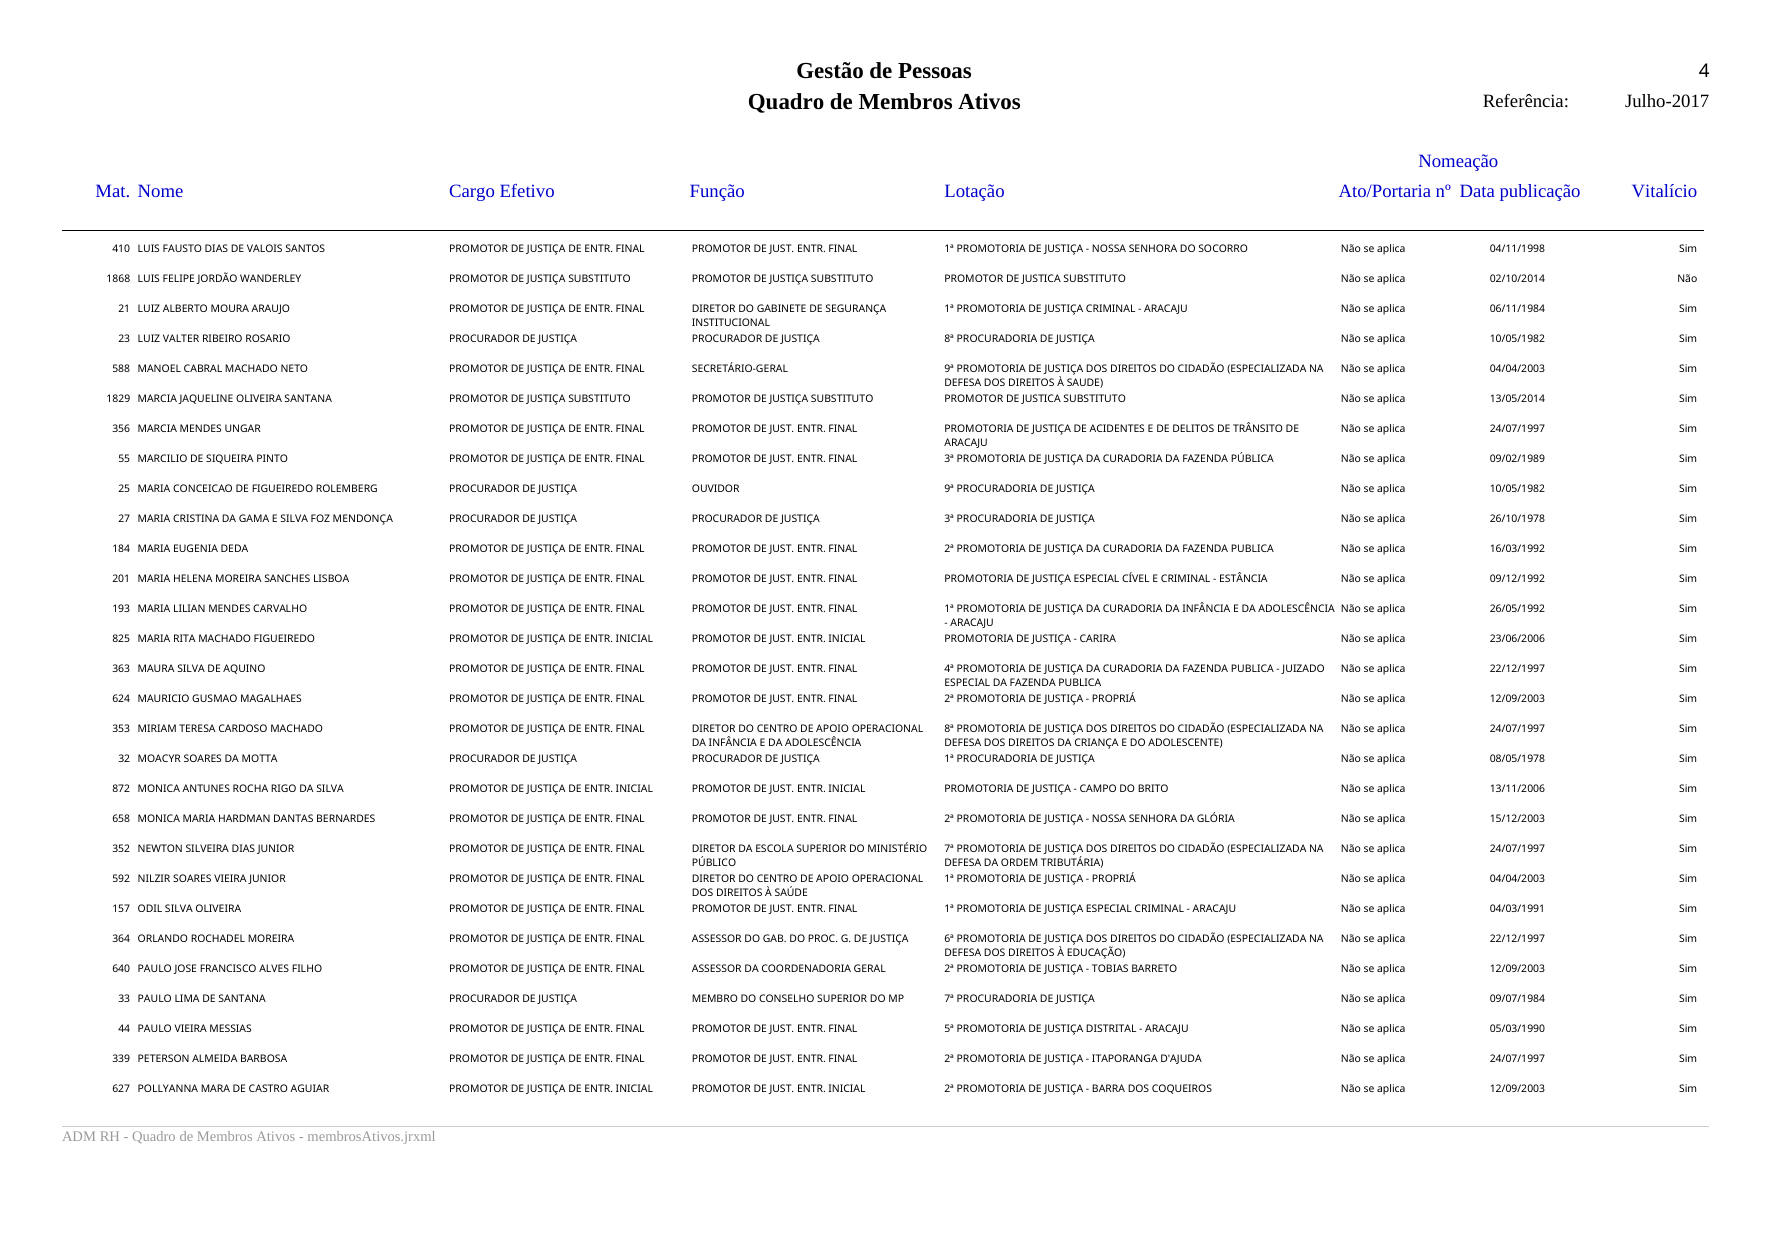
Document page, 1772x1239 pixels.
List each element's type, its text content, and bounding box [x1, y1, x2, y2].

table_cell [938, 391, 944, 420]
table_cell [1336, 511, 1341, 540]
table_cell PROMOTOR DE JUST. ENTR. INICIAL [692, 781, 938, 810]
table_cell 04/04/2003 [1454, 361, 1580, 390]
table_cell 1ª PROMOTORIA DE JUSTIÇA DA CURADORIA DA INFÂNCIA E DA ADOLESCÊNCIA - ARACAJU [944, 601, 1336, 630]
table_cell [938, 811, 944, 840]
table_cell [443, 961, 449, 990]
table_cell Sim [1585, 961, 1697, 990]
table_cell MAURA SILVA DE AQUINO [138, 661, 443, 690]
table_cell [938, 991, 944, 1020]
table_cell MIRIAM TERESA CARDOSO MACHADO [138, 721, 443, 750]
table_cell [1580, 451, 1585, 480]
table_cell [683, 1051, 692, 1080]
table_cell [443, 811, 449, 840]
table_cell [938, 571, 944, 600]
table_cell 2ª PROMOTORIA DE JUSTIÇA - ITAPORANGA D'AJUDA [944, 1051, 1336, 1080]
table_cell Não se aplica [1341, 601, 1454, 630]
table_cell [443, 421, 449, 450]
table_cell [1580, 421, 1585, 450]
table_cell [1336, 931, 1341, 960]
table_cell PROMOTOR DE JUSTICA SUBSTITUTO [944, 391, 1336, 420]
table_cell Sim [1585, 901, 1697, 930]
table_cell [1336, 991, 1341, 1020]
table_cell [0, 391, 68, 420]
table_cell [0, 331, 68, 360]
table_cell 5ª PROMOTORIA DE JUSTIÇA DISTRITAL - ARACAJU [944, 1021, 1336, 1050]
table_cell Não se aplica [1341, 271, 1454, 300]
table_cell [683, 721, 692, 750]
table_cell 592 [68, 871, 130, 900]
table_cell 157 [68, 901, 130, 930]
table_cell Sim [1585, 1081, 1697, 1110]
table_cell [443, 331, 449, 360]
table_cell [443, 781, 449, 810]
table_cell 3ª PROMOTORIA DE JUSTIÇA DA CURADORIA DA FAZENDA PÚBLICA [944, 451, 1336, 480]
table_cell 33 [68, 991, 130, 1020]
table_cell [1336, 751, 1341, 780]
table_cell [1580, 391, 1585, 420]
table_cell [443, 271, 449, 300]
table_cell [938, 361, 944, 390]
table_cell Não se aplica [1341, 811, 1454, 840]
table_cell PROCURADOR DE JUSTIÇA [692, 751, 938, 780]
table_cell [1336, 391, 1341, 420]
table_cell [130, 331, 137, 360]
table_cell PROMOTOR DE JUSTIÇA DE ENTR. FINAL [449, 1051, 683, 1080]
table_cell [0, 1110, 1771, 1126]
table_cell PROMOTOR DE JUSTIÇA DE ENTR. FINAL [449, 241, 683, 270]
table_cell MONICA MARIA HARDMAN DANTAS BERNARDES [138, 811, 443, 840]
table_cell PROMOTOR DE JUST. ENTR. FINAL [692, 571, 938, 600]
table_cell PROCURADOR DE JUSTIÇA [449, 511, 683, 540]
table_cell [443, 631, 449, 660]
table_cell PROCURADOR DE JUSTIÇA [449, 481, 683, 510]
table_cell [683, 1081, 692, 1110]
table_cell 55 [68, 451, 130, 480]
table_cell [130, 421, 137, 450]
table_cell [130, 691, 137, 720]
table_cell [130, 661, 137, 690]
table_cell [1697, 481, 1771, 510]
table_cell MARCIA JAQUELINE OLIVEIRA SANTANA [138, 391, 443, 420]
table_cell [1336, 301, 1341, 330]
table_cell [130, 541, 137, 570]
table_cell Sim [1585, 931, 1697, 960]
table_cell PROMOTOR DE JUSTIÇA DE ENTR. FINAL [449, 601, 683, 630]
table_cell Não se aplica [1341, 391, 1454, 420]
table_cell PROMOTOR DE JUSTIÇA SUBSTITUTO [692, 391, 938, 420]
table_cell [1697, 421, 1771, 450]
table_cell [443, 391, 449, 420]
table_cell Sim [1585, 841, 1697, 870]
table_cell [1580, 241, 1585, 270]
table_cell Sim [1585, 361, 1697, 390]
table_cell PROMOTOR DE JUST. ENTR. INICIAL [692, 631, 938, 660]
table_cell [1697, 571, 1771, 600]
table_cell PROMOTOR DE JUSTIÇA DE ENTR. FINAL [449, 961, 683, 990]
table_cell Sim [1585, 871, 1697, 900]
table_cell [0, 661, 68, 690]
table_cell Não se aplica [1341, 781, 1454, 810]
table_cell 23 [68, 331, 130, 360]
table_cell [130, 781, 137, 810]
table_cell Nome [138, 180, 202, 229]
table_cell PROMOTOR DE JUSTIÇA DE ENTR. FINAL [449, 1021, 683, 1050]
table_cell [1697, 301, 1771, 330]
table_cell DIRETOR DO GABINETE DE SEGURANÇA INSTITUCIONAL [692, 301, 938, 330]
table_cell PROMOTOR DE JUSTIÇA DE ENTR. FINAL [449, 691, 683, 720]
table_cell ADM RH - Quadro de Membros Ativos - membrosAtivos.jrxml [62, 1127, 1709, 1150]
table_cell [1336, 421, 1341, 450]
table_cell 1ª PROMOTORIA DE JUSTIÇA - NOSSA SENHORA DO SOCORRO [944, 241, 1336, 270]
table_cell 1ª PROMOTORIA DE JUSTIÇA CRIMINAL - ARACAJU [944, 301, 1336, 330]
table_cell [443, 661, 449, 690]
table_cell [130, 391, 137, 420]
table_cell [203, 180, 449, 229]
table_cell 13/11/2006 [1454, 781, 1580, 810]
table_cell [130, 241, 137, 270]
table_cell MARIA HELENA MOREIRA SANCHES LISBOA [138, 571, 443, 600]
table_cell PROMOTOR DE JUST. ENTR. FINAL [692, 901, 938, 930]
table_cell Não se aplica [1341, 691, 1454, 720]
table_cell [0, 120, 1771, 150]
table_cell NEWTON SILVEIRA DIAS JUNIOR [138, 841, 443, 870]
table_cell [683, 661, 692, 690]
table_cell 364 [68, 931, 130, 960]
table_cell 8ª PROCURADORIA DE JUSTIÇA [944, 331, 1336, 360]
table_cell [683, 391, 692, 420]
table_cell MANOEL CABRAL MACHADO NETO [138, 361, 443, 390]
table_cell [443, 1081, 449, 1110]
table_cell 2ª PROMOTORIA DE JUSTIÇA DA CURADORIA DA FAZENDA PUBLICA [944, 541, 1336, 570]
table_cell Não se aplica [1341, 841, 1454, 870]
table_cell [1580, 601, 1585, 630]
table_cell PROMOTOR DE JUSTIÇA DE ENTR. FINAL [449, 451, 683, 480]
table_cell Não se aplica [1341, 721, 1454, 750]
table_cell OUVIDOR [692, 481, 938, 510]
table_cell [130, 451, 137, 480]
table_cell [1043, 180, 1338, 229]
table_cell Não se aplica [1341, 301, 1454, 330]
table_cell [1580, 511, 1585, 540]
table_cell [683, 301, 692, 330]
table_cell [683, 1021, 692, 1050]
table_cell [1697, 180, 1771, 229]
table_cell [938, 661, 944, 690]
table_cell 9ª PROMOTORIA DE JUSTIÇA DOS DIREITOS DO CIDADÃO (ESPECIALIZADA NA DEFESA DOS DIREITOS À SAUDE) [944, 361, 1336, 390]
table_cell [938, 721, 944, 750]
table_cell 6ª PROMOTORIA DE JUSTIÇA DOS DIREITOS DO CIDADÃO (ESPECIALIZADA NA DEFESA DOS DIREITOS À EDUCAÇÃO) [944, 931, 1336, 960]
table_cell 27 [68, 511, 130, 540]
table_cell [1697, 931, 1771, 960]
table_cell PROCURADOR DE JUSTIÇA [449, 991, 683, 1020]
table_cell [938, 481, 944, 510]
table_cell [443, 931, 449, 960]
table_cell LUIZ VALTER RIBEIRO ROSARIO [138, 331, 443, 360]
table_cell [0, 1081, 68, 1110]
table_cell 1ª PROMOTORIA DE JUSTIÇA - PROPRIÁ [944, 871, 1336, 900]
table_cell [938, 451, 944, 480]
table_cell [1580, 721, 1585, 750]
table_cell [0, 631, 68, 660]
table_cell PROMOTOR DE JUST. ENTR. INICIAL [692, 1081, 938, 1110]
table_cell [767, 180, 944, 229]
table_cell [1697, 451, 1771, 480]
table_cell [938, 241, 944, 270]
table_cell [683, 571, 692, 600]
table_cell [443, 991, 449, 1020]
table_cell Sim [1585, 301, 1697, 330]
table_cell [1336, 451, 1341, 480]
table_cell PROMOTOR DE JUSTIÇA DE ENTR. INICIAL [449, 631, 683, 660]
table_cell [1580, 541, 1585, 570]
table_cell [1697, 541, 1771, 570]
table_cell [0, 991, 68, 1020]
table_cell [1583, 180, 1618, 229]
table_cell ODIL SILVA OLIVEIRA [138, 901, 443, 930]
table_cell [130, 511, 137, 540]
table_cell [683, 961, 692, 990]
table_cell [0, 721, 68, 750]
table_cell [0, 571, 68, 600]
table_cell 624 [68, 691, 130, 720]
table_cell [130, 601, 137, 630]
table_cell [1580, 961, 1585, 990]
table_cell [443, 721, 449, 750]
table_cell [0, 361, 68, 390]
table_cell [683, 991, 692, 1020]
table_cell MARIA LILIAN MENDES CARVALHO [138, 601, 443, 630]
table_cell Cargo Efetivo [449, 180, 683, 229]
table_cell [130, 1051, 137, 1080]
table_cell PROMOTOR DE JUSTIÇA DE ENTR. FINAL [449, 901, 683, 930]
table_cell [0, 421, 68, 450]
table_cell LUIS FELIPE JORDÃO WANDERLEY [138, 271, 443, 300]
table_cell Vitalício [1618, 180, 1697, 229]
table_cell [683, 331, 692, 360]
table_cell [1580, 301, 1585, 330]
table_cell PROMOTOR DE JUST. ENTR. FINAL [692, 1051, 938, 1080]
table_cell 06/11/1984 [1454, 301, 1580, 330]
table_cell PROMOTOR DE JUST. ENTR. FINAL [692, 451, 938, 480]
table_cell [683, 631, 692, 660]
table_cell [443, 241, 449, 270]
table_cell 15/12/2003 [1454, 811, 1580, 840]
table_cell 09/02/1989 [1454, 451, 1580, 480]
table_cell 201 [68, 571, 130, 600]
table_cell [1697, 631, 1771, 660]
table_cell [938, 1021, 944, 1050]
table_cell 24/07/1997 [1454, 421, 1580, 450]
table_cell [1697, 691, 1771, 720]
table_cell Sim [1585, 811, 1697, 840]
table_cell 12/09/2003 [1454, 691, 1580, 720]
table_cell MAURICIO GUSMAO MAGALHAES [138, 691, 443, 720]
table_cell MARCILIO DE SIQUEIRA PINTO [138, 451, 443, 480]
table_cell [1336, 541, 1341, 570]
table_cell MARIA CRISTINA DA GAMA E SILVA FOZ MENDONÇA [138, 511, 443, 540]
table_cell [0, 511, 68, 540]
table_cell 1ª PROMOTORIA DE JUSTIÇA ESPECIAL CRIMINAL - ARACAJU [944, 901, 1336, 930]
table_cell [938, 961, 944, 990]
table_cell [1336, 571, 1341, 600]
table_cell Não se aplica [1341, 481, 1454, 510]
table_cell [938, 631, 944, 660]
table_cell [0, 1126, 62, 1150]
table_cell DIRETOR DO CENTRO DE APOIO OPERACIONAL DA INFÂNCIA E DA ADOLESCÊNCIA [692, 721, 938, 750]
table_cell [1580, 1051, 1585, 1080]
table_cell [130, 931, 137, 960]
table_cell 09/07/1984 [1454, 991, 1580, 1020]
table_cell Sim [1585, 451, 1697, 480]
table_cell [130, 271, 137, 300]
table_cell 32 [68, 751, 130, 780]
table_cell PROMOTOR DE JUSTIÇA DE ENTR. FINAL [449, 301, 683, 330]
table_cell [1697, 1021, 1771, 1050]
table_cell NILZIR SOARES VIEIRA JUNIOR [138, 871, 443, 900]
table_cell Não se aplica [1341, 331, 1454, 360]
table_cell [1336, 661, 1341, 690]
table_cell 1829 [68, 391, 130, 420]
table_cell 3ª PROCURADORIA DE JUSTIÇA [944, 511, 1336, 540]
table_cell Sim [1585, 601, 1697, 630]
table_cell [443, 601, 449, 630]
table_cell Mat. [68, 180, 130, 229]
table_cell 05/03/1990 [1454, 1021, 1580, 1050]
table_cell DIRETOR DO CENTRO DE APOIO OPERACIONAL DOS DIREITOS À SAÚDE [692, 871, 938, 900]
table_cell [443, 1051, 449, 1080]
table_cell MOACYR SOARES DA MOTTA [138, 751, 443, 780]
table_cell PROMOTOR DE JUSTIÇA SUBSTITUTO [449, 391, 683, 420]
table_cell [443, 451, 449, 480]
table_cell [1697, 661, 1771, 690]
table_cell PROMOTOR DE JUSTIÇA DE ENTR. FINAL [449, 811, 683, 840]
table_cell 2ª PROMOTORIA DE JUSTIÇA - PROPRIÁ [944, 691, 1336, 720]
table_cell ASSESSOR DO GAB. DO PROC. G. DE JUSTIÇA [692, 931, 938, 960]
table_cell Sim [1585, 421, 1697, 450]
table_cell [938, 691, 944, 720]
table_cell PROMOTOR DE JUST. ENTR. FINAL [692, 541, 938, 570]
table_cell [1580, 631, 1585, 660]
table_cell PAULO JOSE FRANCISCO ALVES FILHO [138, 961, 443, 990]
table_cell [938, 541, 944, 570]
table_cell [1580, 871, 1585, 900]
table_cell Não se aplica [1341, 361, 1454, 390]
table_cell PROMOTOR DE JUSTIÇA DE ENTR. FINAL [449, 931, 683, 960]
table_cell [938, 781, 944, 810]
table_cell Nomeação [1338, 150, 1578, 180]
table_cell [1697, 1051, 1771, 1080]
table_cell [130, 841, 137, 870]
table_cell Sim [1585, 541, 1697, 570]
table_cell [683, 781, 692, 810]
table_cell [443, 751, 449, 780]
table_cell 24/07/1997 [1454, 841, 1580, 870]
table_cell [0, 1051, 68, 1080]
table_cell [0, 841, 68, 870]
table_cell Não se aplica [1341, 1021, 1454, 1050]
table_cell MONICA ANTUNES ROCHA RIGO DA SILVA [138, 781, 443, 810]
table_cell PROMOTOR DE JUSTIÇA DE ENTR. FINAL [449, 571, 683, 600]
table_cell ASSESSOR DA COORDENADORIA GERAL [692, 961, 938, 990]
table_cell [1580, 811, 1585, 840]
table_cell [938, 271, 944, 300]
table_cell [0, 180, 68, 229]
table_cell Sim [1585, 751, 1697, 780]
table_cell PROMOTORIA DE JUSTIÇA - CAMPO DO BRITO [944, 781, 1336, 810]
table_cell ORLANDO ROCHADEL MOREIRA [138, 931, 443, 960]
table_cell [1697, 241, 1771, 270]
table_cell [130, 871, 137, 900]
table_cell [1580, 271, 1585, 300]
table_cell Não se aplica [1341, 961, 1454, 990]
table_cell [0, 271, 68, 300]
table_cell [443, 871, 449, 900]
table_cell [443, 571, 449, 600]
table_cell 13/05/2014 [1454, 391, 1580, 420]
table_cell 2ª PROMOTORIA DE JUSTIÇA - NOSSA SENHORA DA GLÓRIA [944, 811, 1336, 840]
table_cell Não se aplica [1341, 1051, 1454, 1080]
table_cell 10/05/1982 [1454, 481, 1580, 510]
table_cell Lotação [944, 180, 1042, 229]
table_cell [443, 511, 449, 540]
table_cell [443, 361, 449, 390]
table_cell LUIZ ALBERTO MOURA ARAUJO [138, 301, 443, 330]
table_cell Sim [1585, 571, 1697, 600]
table_cell PROMOTORIA DE JUSTIÇA - CARIRA [944, 631, 1336, 660]
table_cell Não se aplica [1341, 241, 1454, 270]
table_cell [130, 961, 137, 990]
table_cell Não se aplica [1341, 451, 1454, 480]
table_cell Sim [1585, 1021, 1697, 1050]
table_cell [1336, 691, 1341, 720]
table_cell PROMOTOR DE JUSTIÇA DE ENTR. FINAL [449, 841, 683, 870]
table_cell PROMOTOR DE JUST. ENTR. FINAL [692, 601, 938, 630]
table_cell Não se aplica [1341, 571, 1454, 600]
table_cell [0, 901, 68, 930]
table_cell [1336, 721, 1341, 750]
table_cell PROMOTOR DE JUSTIÇA DE ENTR. FINAL [449, 421, 683, 450]
table_cell Sim [1585, 331, 1697, 360]
table_cell [1697, 1081, 1771, 1110]
table_cell [1709, 90, 1771, 118]
table_cell DIRETOR DA ESCOLA SUPERIOR DO MINISTÉRIO PÚBLICO [692, 841, 938, 870]
table_cell [443, 541, 449, 570]
table_cell 09/12/1992 [1454, 571, 1580, 600]
table_cell Sim [1585, 991, 1697, 1020]
table_cell 25 [68, 481, 130, 510]
table_cell [1697, 781, 1771, 810]
table_cell [938, 751, 944, 780]
table_cell 4 [1555, 57, 1709, 84]
table_cell [443, 841, 449, 870]
table_cell [1697, 751, 1771, 780]
table_cell 04/04/2003 [1454, 871, 1580, 900]
table_cell Sim [1585, 691, 1697, 720]
table_cell PROCURADOR DE JUSTIÇA [449, 331, 683, 360]
table_cell Sim [1585, 241, 1697, 270]
table_cell [1336, 841, 1341, 870]
table_cell [1580, 901, 1585, 930]
table_cell MEMBRO DO CONSELHO SUPERIOR DO MP [692, 991, 938, 1020]
table_cell POLLYANNA MARA DE CASTRO AGUIAR [138, 1081, 443, 1110]
table_cell [1580, 1081, 1585, 1110]
table_cell [0, 241, 68, 270]
table_cell 26/10/1978 [1454, 511, 1580, 540]
table_cell [1697, 361, 1771, 390]
table_cell Data publicação [1457, 180, 1583, 229]
table_cell [130, 361, 137, 390]
table_cell 21 [68, 301, 130, 330]
table_cell [1466, 57, 1555, 84]
table_cell 193 [68, 601, 130, 630]
table_cell Sim [1585, 661, 1697, 690]
table_cell [1336, 241, 1341, 270]
table_cell [443, 691, 449, 720]
table_cell [1697, 841, 1771, 870]
table_cell Quadro de Membros Ativos [302, 89, 1466, 120]
table_cell 658 [68, 811, 130, 840]
table_cell [1336, 331, 1341, 360]
table_cell [1336, 631, 1341, 660]
table_cell Não se aplica [1341, 661, 1454, 690]
table_cell [683, 901, 692, 930]
table_cell [0, 232, 1771, 241]
table_cell [1697, 901, 1771, 930]
table_cell [1580, 481, 1585, 510]
table_cell Não se aplica [1341, 511, 1454, 540]
table_cell 08/05/1978 [1454, 751, 1580, 780]
table_cell 7ª PROMOTORIA DE JUSTIÇA DOS DIREITOS DO CIDADÃO (ESPECIALIZADA NA DEFESA DA ORDEM TRIBUTÁRIA) [944, 841, 1336, 870]
table_cell PROMOTOR DE JUSTIÇA SUBSTITUTO [449, 271, 683, 300]
table_cell [0, 301, 68, 330]
table_cell 872 [68, 781, 130, 810]
table_cell Julho-2017 [1583, 90, 1709, 118]
table_cell [1697, 601, 1771, 630]
table_cell 1868 [68, 271, 130, 300]
table_cell [1336, 811, 1341, 840]
table_cell [683, 361, 692, 390]
table_cell Referência: [1483, 90, 1580, 118]
table_cell 22/12/1997 [1454, 661, 1580, 690]
table_cell [0, 451, 68, 480]
table_cell [938, 1051, 944, 1080]
table_cell [1336, 1081, 1341, 1110]
table_cell [1578, 150, 1771, 180]
table_cell [130, 301, 137, 330]
table_cell [0, 1021, 68, 1050]
table_cell [938, 301, 944, 330]
table_cell [1697, 331, 1771, 360]
table_cell PROMOTOR DE JUST. ENTR. FINAL [692, 1021, 938, 1050]
table_cell PROMOTOR DE JUSTIÇA DE ENTR. FINAL [449, 661, 683, 690]
table_cell [130, 721, 137, 750]
table_cell 12/09/2003 [1454, 1081, 1580, 1110]
table_cell [130, 481, 137, 510]
table_cell [1697, 961, 1771, 990]
table_cell 12/09/2003 [1454, 961, 1580, 990]
table_cell 339 [68, 1051, 130, 1080]
table_cell [938, 511, 944, 540]
table_cell [683, 541, 692, 570]
table_cell [683, 241, 692, 270]
table_cell [1336, 781, 1341, 810]
table_cell MARIA CONCEICAO DE FIGUEIREDO ROLEMBERG [138, 481, 443, 510]
table_cell [1336, 361, 1341, 390]
table_cell [130, 631, 137, 660]
table_cell [1697, 721, 1771, 750]
table_cell [683, 601, 692, 630]
table_cell [1336, 871, 1341, 900]
table_cell 22/12/1997 [1454, 931, 1580, 960]
table_cell 04/11/1998 [1454, 241, 1580, 270]
table_cell [683, 871, 692, 900]
table_cell PROMOTOR DE JUST. ENTR. FINAL [692, 421, 938, 450]
table_cell [938, 901, 944, 930]
table_cell 04/03/1991 [1454, 901, 1580, 930]
table_cell [443, 901, 449, 930]
table_cell PROMOTOR DE JUSTIÇA DE ENTR. INICIAL [449, 781, 683, 810]
table_cell PROMOTOR DE JUSTIÇA DE ENTR. FINAL [449, 541, 683, 570]
table_cell [0, 961, 68, 990]
table_cell Não se aplica [1341, 541, 1454, 570]
table_cell [938, 601, 944, 630]
table_cell [130, 751, 137, 780]
table_cell [130, 991, 137, 1020]
table_cell [938, 1081, 944, 1110]
table_cell Sim [1585, 1051, 1697, 1080]
table_cell [0, 781, 68, 810]
table_cell [683, 451, 692, 480]
table_cell [1709, 57, 1771, 84]
table_cell Não [1585, 271, 1697, 300]
table_cell MARIA RITA MACHADO FIGUEIREDO [138, 631, 443, 660]
table_cell [1697, 511, 1771, 540]
table_cell [0, 811, 68, 840]
table_cell [0, 150, 1338, 180]
table_cell Sim [1585, 391, 1697, 420]
table_cell [0, 751, 68, 780]
table_cell [0, 601, 68, 630]
table_header [0, 0, 1771, 57]
table_cell [130, 1081, 137, 1110]
table_cell Sim [1585, 781, 1697, 810]
table_cell [938, 421, 944, 450]
table_cell 1ª PROCURADORIA DE JUSTIÇA [944, 751, 1336, 780]
table_cell PROMOTORIA DE JUSTIÇA DE ACIDENTES E DE DELITOS DE TRÂNSITO DE ARACAJU [944, 421, 1336, 450]
table_cell [1336, 1051, 1341, 1080]
table_cell Não se aplica [1341, 871, 1454, 900]
table_cell 24/07/1997 [1454, 1051, 1580, 1080]
table_cell 23/06/2006 [1454, 631, 1580, 660]
table_cell 184 [68, 541, 130, 570]
table_cell [1336, 961, 1341, 990]
table_cell PROCURADOR DE JUSTIÇA [692, 511, 938, 540]
table_cell [1580, 691, 1585, 720]
table_cell [683, 841, 692, 870]
table_cell [1709, 1126, 1771, 1150]
table_cell [1580, 361, 1585, 390]
table_cell [683, 811, 692, 840]
table_cell 10/05/1982 [1454, 331, 1580, 360]
table_cell 352 [68, 841, 130, 870]
table_cell 2ª PROMOTORIA DE JUSTIÇA - TOBIAS BARRETO [944, 961, 1336, 990]
table_cell PETERSON ALMEIDA BARBOSA [138, 1051, 443, 1080]
table_cell PROMOTOR DE JUSTICA SUBSTITUTO [944, 271, 1336, 300]
table_cell [1580, 991, 1585, 1020]
table_cell PROMOTOR DE JUSTIÇA DE ENTR. FINAL [449, 361, 683, 390]
table_cell [1580, 751, 1585, 780]
table_cell [0, 691, 68, 720]
table_cell [130, 180, 137, 229]
table_cell [1580, 661, 1585, 690]
table_cell PROMOTOR DE JUST. ENTR. FINAL [692, 691, 938, 720]
table_cell PROMOTOR DE JUSTIÇA DE ENTR. FINAL [449, 721, 683, 750]
table_cell 24/07/1997 [1454, 721, 1580, 750]
table_cell 825 [68, 631, 130, 660]
table_cell [683, 511, 692, 540]
table_cell 588 [68, 361, 130, 390]
table_cell [938, 331, 944, 360]
table_cell [130, 811, 137, 840]
table_cell MARCIA MENDES UNGAR [138, 421, 443, 450]
table_cell [938, 931, 944, 960]
table_cell [1580, 571, 1585, 600]
table_cell 353 [68, 721, 130, 750]
table_cell [1697, 991, 1771, 1020]
table_cell [683, 691, 692, 720]
table_cell Não se aplica [1341, 1081, 1454, 1110]
table_cell PAULO LIMA DE SANTANA [138, 991, 443, 1020]
table_cell PAULO VIEIRA MESSIAS [138, 1021, 443, 1050]
table_cell [443, 1021, 449, 1050]
table_cell [1580, 331, 1585, 360]
table_cell PROMOTOR DE JUSTIÇA SUBSTITUTO [692, 271, 938, 300]
table_cell [683, 751, 692, 780]
table_cell [683, 180, 689, 229]
table_cell [1580, 931, 1585, 960]
table_cell [1580, 841, 1585, 870]
table_cell Sim [1585, 721, 1697, 750]
table_cell [1697, 271, 1771, 300]
table_cell PROMOTOR DE JUSTIÇA DE ENTR. INICIAL [449, 1081, 683, 1110]
table_cell Não se aplica [1341, 751, 1454, 780]
table_cell [683, 421, 692, 450]
table_cell 4ª PROMOTORIA DE JUSTIÇA DA CURADORIA DA FAZENDA PUBLICA - JUIZADO ESPECIAL DA FAZENDA PUBLICA [944, 661, 1336, 690]
table_cell [130, 1021, 137, 1050]
table_cell Não se aplica [1341, 631, 1454, 660]
table_cell [1336, 1021, 1341, 1050]
table_cell Gestão de Pessoas [302, 57, 1466, 85]
table_cell [683, 931, 692, 960]
table_cell Não se aplica [1341, 421, 1454, 450]
table_cell 640 [68, 961, 130, 990]
table_cell [938, 841, 944, 870]
table_cell [0, 871, 68, 900]
table_cell [1697, 811, 1771, 840]
table_cell 9ª PROCURADORIA DE JUSTIÇA [944, 481, 1336, 510]
table_cell [0, 57, 302, 84]
table_cell 410 [68, 241, 130, 270]
table_cell [683, 271, 692, 300]
table_cell Função [689, 180, 767, 229]
table_cell [1580, 781, 1585, 810]
table_cell LUIS FAUSTO DIAS DE VALOIS SANTOS [138, 241, 443, 270]
table_cell SECRETÁRIO-GERAL [692, 361, 938, 390]
table_cell PROMOTORIA DE JUSTIÇA ESPECIAL CÍVEL E CRIMINAL - ESTÂNCIA [944, 571, 1336, 600]
table_cell 02/10/2014 [1454, 271, 1580, 300]
table_cell [1466, 90, 1483, 118]
table_cell 8ª PROMOTORIA DE JUSTIÇA DOS DIREITOS DO CIDADÃO (ESPECIALIZADA NA DEFESA DOS DIREITOS DA CRIANÇA E DO ADOLESCENTE) [944, 721, 1336, 750]
table_cell 7ª PROCURADORIA DE JUSTIÇA [944, 991, 1336, 1020]
table_cell [443, 301, 449, 330]
table_cell Ato/Portaria nº [1338, 180, 1457, 229]
table_cell PROMOTOR DE JUST. ENTR. FINAL [692, 661, 938, 690]
table_cell 16/03/1992 [1454, 541, 1580, 570]
table_cell [1336, 271, 1341, 300]
table_cell 26/05/1992 [1454, 601, 1580, 630]
table_cell PROMOTOR DE JUST. ENTR. FINAL [692, 241, 938, 270]
table_cell [1336, 481, 1341, 510]
table_cell [0, 541, 68, 570]
table_cell [130, 571, 137, 600]
table_cell [1697, 871, 1771, 900]
table_cell [1336, 901, 1341, 930]
table_cell [938, 871, 944, 900]
table_cell MARIA EUGENIA DEDA [138, 541, 443, 570]
table_cell [0, 90, 302, 118]
table_cell [683, 481, 692, 510]
table_cell Não se aplica [1341, 991, 1454, 1020]
table_cell [0, 481, 68, 510]
table_cell Sim [1585, 511, 1697, 540]
table_cell PROCURADOR DE JUSTIÇA [692, 331, 938, 360]
table_cell PROMOTOR DE JUST. ENTR. FINAL [692, 811, 938, 840]
table_cell Não se aplica [1341, 931, 1454, 960]
table_cell Sim [1585, 481, 1697, 510]
table_cell Sim [1585, 631, 1697, 660]
table_cell 627 [68, 1081, 130, 1110]
table_cell [1697, 391, 1771, 420]
table_cell [443, 481, 449, 510]
table_cell Não se aplica [1341, 901, 1454, 930]
table_cell [130, 901, 137, 930]
table_cell [0, 931, 68, 960]
table_cell [1580, 1021, 1585, 1050]
table_cell 44 [68, 1021, 130, 1050]
table_cell PROMOTOR DE JUSTIÇA DE ENTR. FINAL [449, 871, 683, 900]
table_cell PROCURADOR DE JUSTIÇA [449, 751, 683, 780]
table_cell [1336, 601, 1341, 630]
table_cell 363 [68, 661, 130, 690]
table_cell 356 [68, 421, 130, 450]
table_cell 2ª PROMOTORIA DE JUSTIÇA - BARRA DOS COQUEIROS [944, 1081, 1336, 1110]
